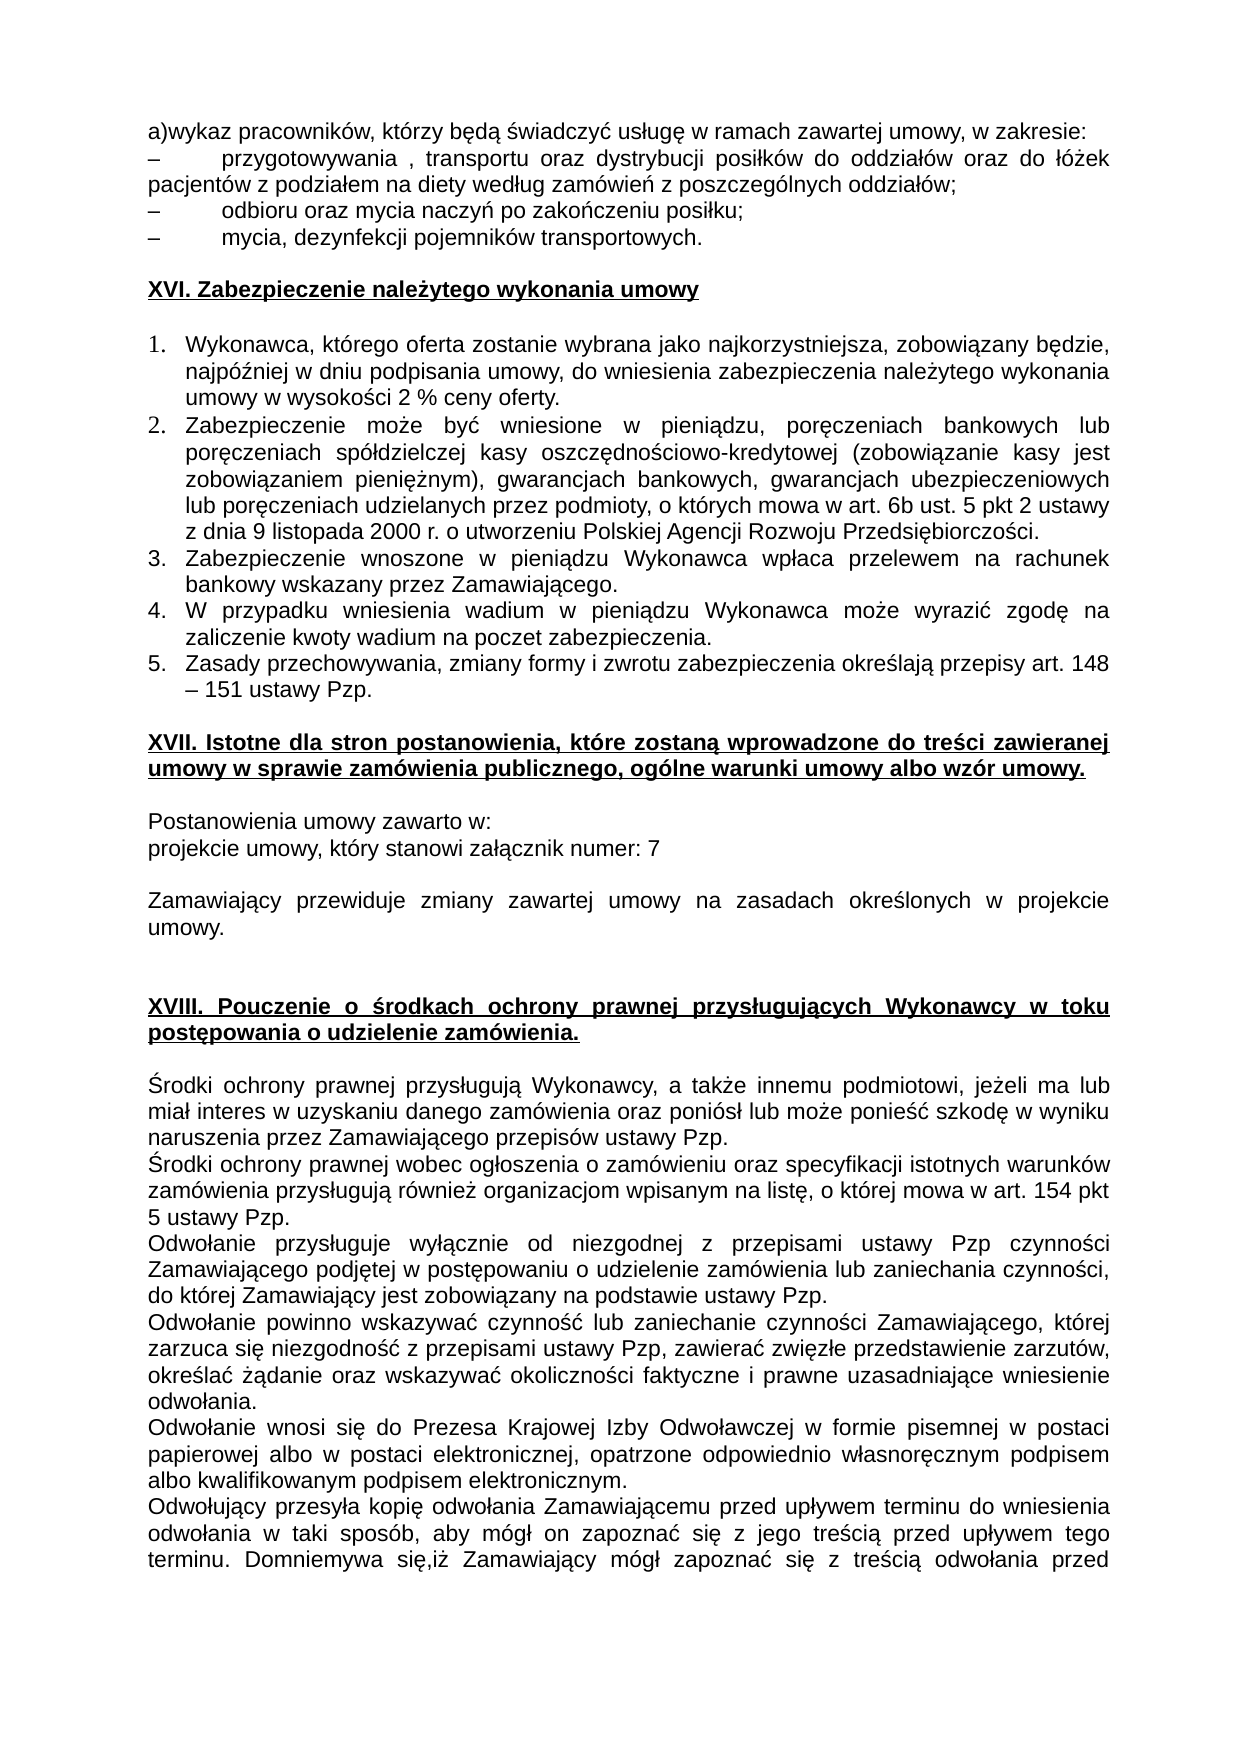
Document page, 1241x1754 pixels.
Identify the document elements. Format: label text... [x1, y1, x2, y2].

text postępowania o udzielenie zamówienia. [148, 1017, 1110, 1045]
text Odwołanie przysługuje wyłącznie od niezgodnej z przepisami ustawy Pzp czynności Zamawiającego podjętej w postępowaniu o udzielenie zamówienia lub zaniechania czynności, do której Zamawiający jest zobowiązany na podstawie ustawy Pzp. [148, 1230, 1110, 1309]
list Zabezpieczenie wnoszone w pieniądzu Wykonawca wpłaca przelewem na rachunek bankowy wskazany przez Zamawiającego. [148, 544, 1110, 597]
text – odbioru oraz mycia naczyń po zakończeniu posiłku; [148, 197, 1110, 223]
text – przygotowywania , transportu oraz dystrybucji posiłków do oddziałów oraz do łóżek pacjentów z podziałem na diety według zamówień z poszczególnych oddziałów; [148, 144, 1110, 197]
text Środki ochrony prawnej przysługują Wykonawcy, a także innemu podmiotowi, jeżeli ma lub miał interes w uzyskaniu danego zamówienia oraz poniósł lub może ponieść szkodę w wyniku naruszenia przez Zamawiającego przepisów ustawy Pzp. [148, 1072, 1110, 1151]
text projekcie umowy, który stanowi załącznik numer: 7 [148, 834, 1110, 861]
text Zamawiający przewiduje zmiany zawartej umowy na zasadach określonych w projekcie umowy. [148, 887, 1110, 940]
text Odwołujący przesyła kopię odwołania Zamawiającemu przed upływem terminu do wniesienia odwołania w taki sposób, aby mógł on zapoznać się z jego treścią przed upływem tego terminu. Domniemywa się,iż Zamawiający mógł zapoznać się z treścią odwołania przed [148, 1493, 1110, 1572]
text Postanowienia umowy zawarto w: [148, 808, 1110, 834]
text XVI. Zabezpieczenie należytego wykonania umowy [148, 276, 1110, 303]
text Środki ochrony prawnej wobec ogłoszenia o zamówieniu oraz specyfikacji istotnych warunków zamówienia przysługują również organizacjom wpisanym na listę, o której mowa w art. 154 pkt 5 ustawy Pzp. [148, 1151, 1110, 1230]
text umowy w sprawie zamówienia publicznego, ogólne warunki umowy albo wzór umowy. [148, 753, 1110, 782]
text XVII. Istotne dla stron postanowienia, które zostaną wprowadzone do treści zawieranej [148, 729, 1110, 752]
list Zabezpieczenie może być wniesione w pieniądzu, poręczeniach bankowych lub poręczeniach spółdzielczej kasy oszczędnościowo-kredytowej (zobowiązanie kasy jest zobowiązaniem pieniężnym), gwarancjach bankowych, gwarancjach ubezpieczeniowych lub poręczeniach udzielanych przez podmioty, o których mowa w art. 6b ust. 5 pkt 2 ustawy z dnia 9 listopada 2000 r. o utworzeniu Polskiej Agencji Rozwoju Przedsiębiorczości. [148, 410, 1110, 544]
text XVIII. Pouczenie o środkach ochrony prawnej przysługujących Wykonawcy w toku [148, 993, 1110, 1015]
list W przypadku wniesienia wadium w pieniądzu Wykonawca może wyrazić zgodę na zaliczenie kwoty wadium na poczet zabezpieczenia. [148, 597, 1110, 650]
text a)wykaz pracowników, którzy będą świadczyć usługę w ramach zawartej umowy, w zakresie: [148, 118, 1110, 144]
list Zasady przechowywania, zmiany formy i zwrotu zabezpieczenia określają przepisy art. 148 – 151 ustawy Pzp. [148, 650, 1110, 703]
text Odwołanie wnosi się do Prezesa Krajowej Izby Odwoławczej w formie pisemnej w postaci papierowej albo w postaci elektronicznej, opatrzone odpowiednio własnoręcznym podpisem albo kwalifikowanym podpisem elektronicznym. [148, 1414, 1110, 1493]
text – mycia, dezynfekcji pojemników transportowych. [148, 223, 1110, 250]
list Wykonawca, którego oferta zostanie wybrana jako najkorzystniejsza, zobowiązany będzie, najpóźniej w dniu podpisania umowy, do wniesienia zabezpieczenia należytego wykonania umowy w wysokości 2 % ceny oferty. [148, 329, 1110, 410]
text Odwołanie powinno wskazywać czynność lub zaniechanie czynności Zamawiającego, której zarzuca się niezgodność z przepisami ustawy Pzp, zawierać zwięzłe przedstawienie zarzutów, określać żądanie oraz wskazywać okoliczności faktyczne i prawne uzasadniające wniesienie odwołania. [148, 1309, 1110, 1414]
